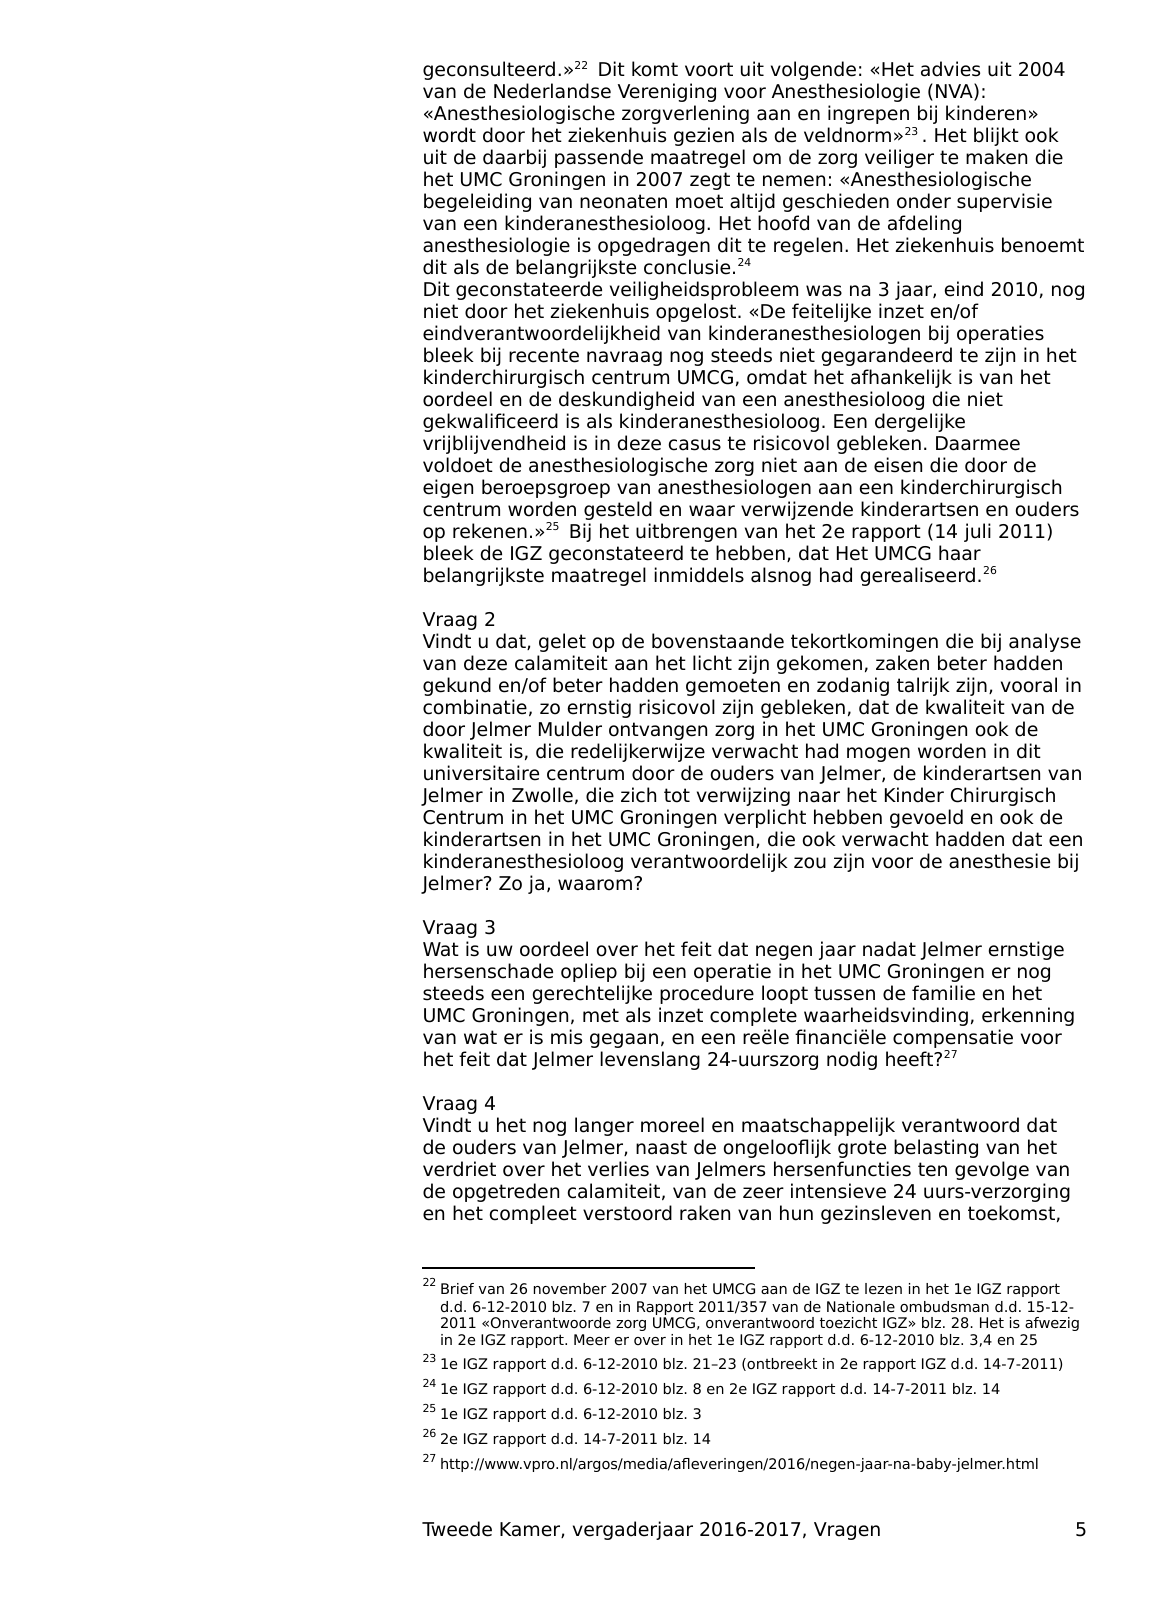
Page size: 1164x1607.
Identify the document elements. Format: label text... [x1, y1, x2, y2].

text http://www.vpro.nl/argos/media/afleveringen/2016/negen-jaar-na-baby-jelmer.html [422, 1452, 1087, 1474]
text geconsulteerd.» Dit komt voort uit volgende: «Het advies uit 2004 van de Nederlandse Vereniging voor Anesthesiologie (NVA): «Anesthesiologische zorgverlening aan en ingrepen bij kinderen» wordt door het ziekenhuis gezien als de veldnorm». Het blijkt ook uit de daarbij passende maatregel om de zorg veiliger te maken die het UMC Groningen in 2007 zegt te nemen: «Anesthesiologische begeleiding van neonaten moet altijd geschieden onder supervisie van een kinderanesthesioloog. Het hoofd van de afdeling anesthesiologie is opgedragen dit te regelen. Het ziekenhuis benoemt dit als de belangrijkste conclusie. [422, 59, 1087, 279]
text 1e IGZ rapport d.d. 6-12-2010 blz. 3 [422, 1402, 1087, 1424]
text Vindt u dat, gelet op de bovenstaande tekortkomingen die bij analyse van deze calamiteit aan het licht zijn gekomen, zaken beter hadden gekund en/of beter hadden gemoeten en zodanig talrijk zijn, vooral in combinatie, zo ernstig risicovol zijn gebleken, dat de kwaliteit van de door Jelmer Mulder ontvangen zorg in het UMC Groningen ook de kwaliteit is, die redelijkerwijze verwacht had mogen worden in dit universitaire centrum door de ouders van Jelmer, de kinderartsen van Jelmer in Zwolle, die zich tot verwijzing naar het Kinder Chirurgisch Centrum in het UMC Groningen verplicht hebben gevoeld en ook de kinderartsen in het UMC Groningen, die ook verwacht hadden dat een kinderanesthesioloog verantwoordelijk zou zijn voor de anesthesie bij Jelmer? Zo ja, waarom? [422, 631, 1087, 894]
text Vindt u het nog langer moreel en maatschappelijk verantwoord dat de ouders van Jelmer, naast de ongelooflijk grote belasting van het verdriet over het verlies van Jelmers hersenfuncties ten gevolge van de opgetreden calamiteit, van de zeer intensieve 24 uurs-verzorging en het compleet verstoord raken van hun gezinsleven en toekomst, [422, 1115, 1087, 1224]
text Vraag 4 [422, 1093, 1087, 1115]
text Vraag 3 [422, 917, 1087, 939]
text 1e IGZ rapport d.d. 6-12-2010 blz. 21–23 (ontbreekt in 2e rapport IGZ d.d. 14-7-2011) [422, 1352, 1087, 1374]
text 2e IGZ rapport d.d. 14-7-2011 blz. 14 [422, 1427, 1087, 1449]
text Vraag 2 [422, 609, 1087, 631]
text Wat is uw oordeel over het feit dat negen jaar nadat Jelmer ernstige hersenschade opliep bij een operatie in het UMC Groningen er nog steeds een gerechtelijke procedure loopt tussen de familie en het UMC Groningen, met als inzet complete waarheidsvinding, erkenning van wat er is mis gegaan, en een reële financiële compensatie voor het feit dat Jelmer levenslang 24-uurszorg nodig heeft? [422, 939, 1087, 1071]
text Dit geconstateerde veiligheidsprobleem was na 3 jaar, eind 2010, nog niet door het ziekenhuis opgelost. «De feitelijke inzet en/of eindverantwoordelijkheid van kinderanesthesiologen bij operaties bleek bij recente navraag nog steeds niet gegarandeerd te zijn in het kinderchirurgisch centrum UMCG, omdat het afhankelijk is van het oordeel en de deskundigheid van een anesthesioloog die niet gekwalificeerd is als kinderanesthesioloog. Een dergelijke vrijblijvendheid is in deze casus te risicovol gebleken. Daarmee voldoet de anesthesiologische zorg niet aan de eisen die door de eigen beroepsgroep van anesthesiologen aan een kinderchirurgisch centrum worden gesteld en waar verwijzende kinderartsen en ouders op rekenen.» Bij het uitbrengen van het 2e rapport (14 juli 2011) bleek de IGZ geconstateerd te hebben, dat Het UMCG haar belangrijkste maatregel inmiddels alsnog had gerealiseerd. [422, 279, 1087, 587]
text 1e IGZ rapport d.d. 6-12-2010 blz. 8 en 2e IGZ rapport d.d. 14-7-2011 blz. 14 [422, 1377, 1087, 1399]
text Brief van 26 november 2007 van het UMCG aan de IGZ te lezen in het 1e IGZ rapport d.d. 6-12-2010 blz. 7 en in Rapport 2011/357 van de Nationale ombudsman d.d. 15-12-2011 «Onverantwoorde zorg UMCG, onverantwoord toezicht IGZ» blz. 28. Het is afwezig in 2e IGZ rapport. Meer er over in het 1e IGZ rapport d.d. 6-12-2010 blz. 3,4 en 25 [422, 1277, 1087, 1349]
